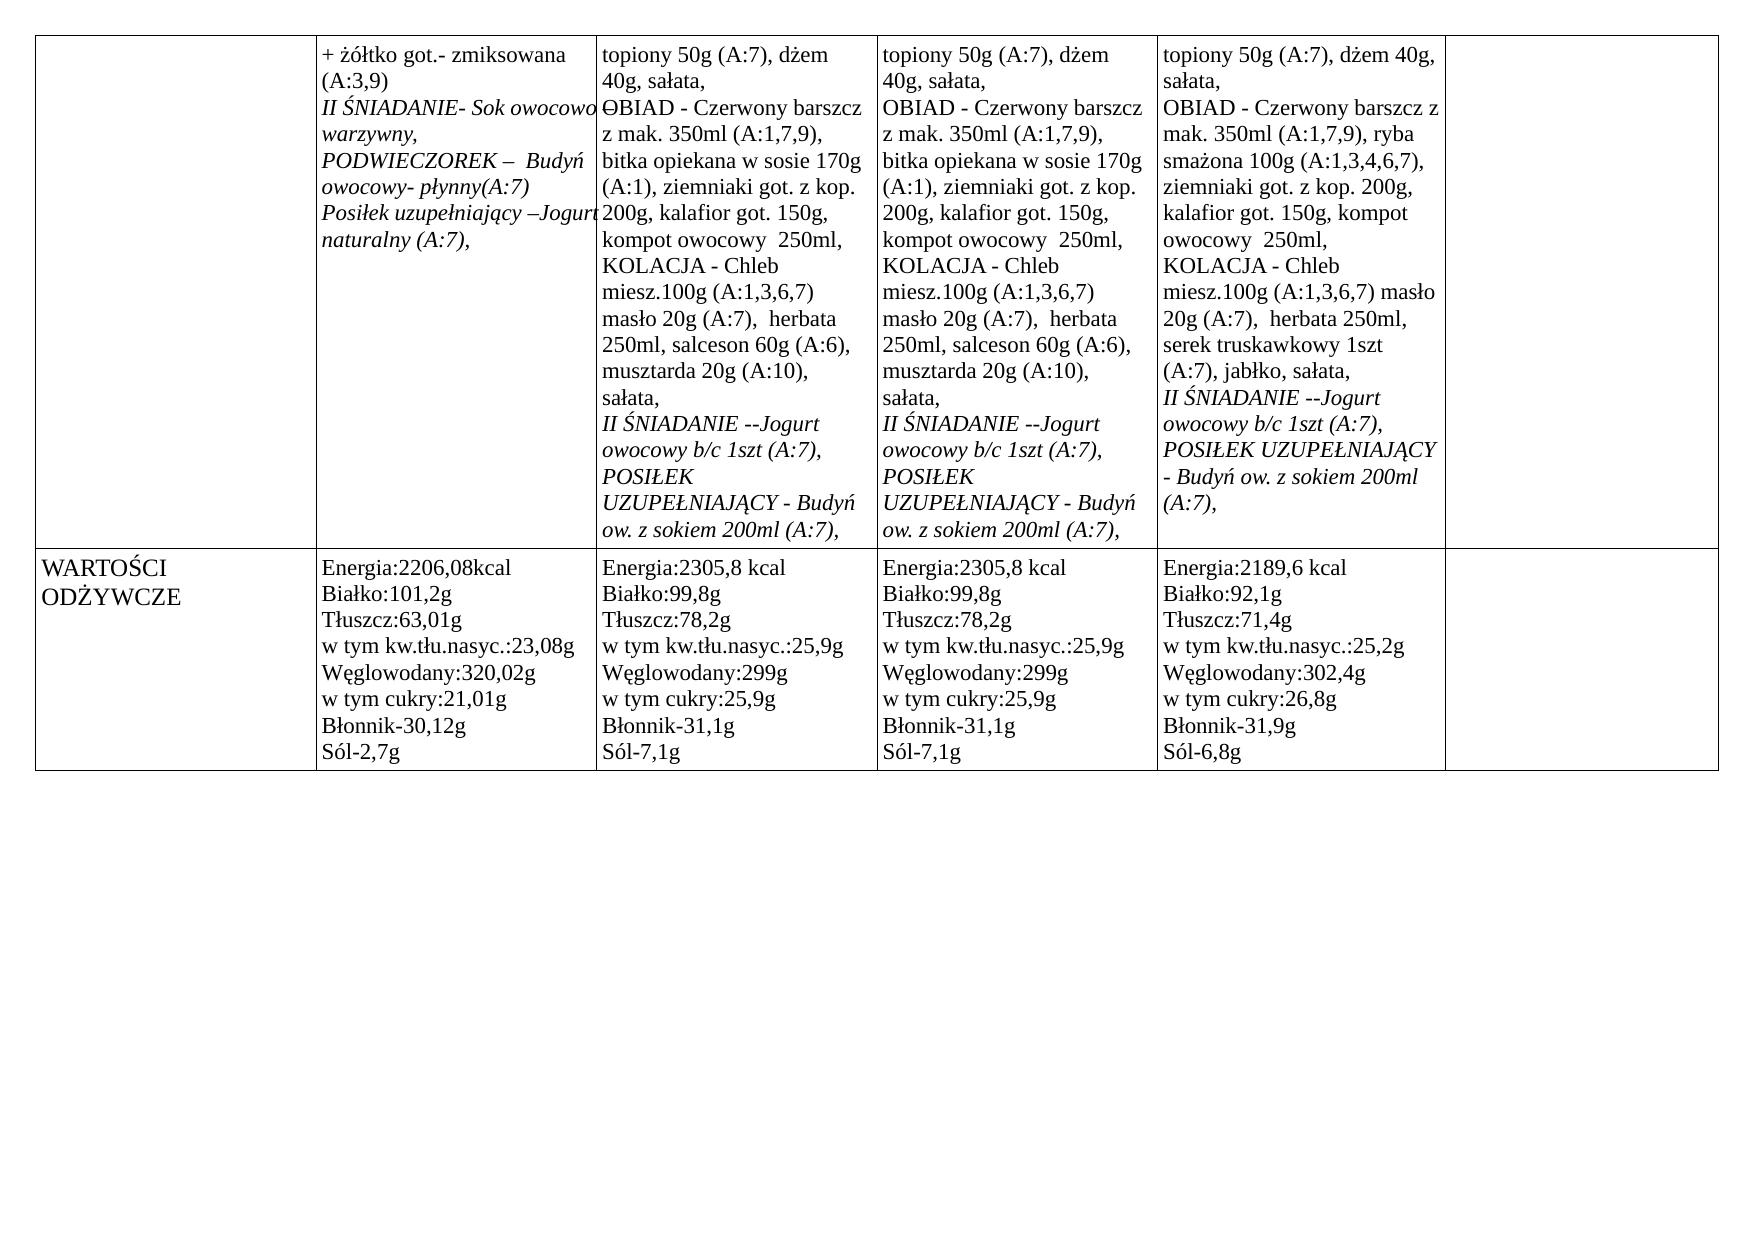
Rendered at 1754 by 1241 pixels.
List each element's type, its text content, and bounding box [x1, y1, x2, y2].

table_cell [1446, 36, 1718, 548]
table_cell [36, 36, 316, 548]
table_cell Energia:2305,8 kcal Białko:99,8g Tłuszcz:78,2g w tym kw.tłu.nasyc.:25,9g Węglowodany:299g w tym cukry:25,9g Błonnik-31,1g Sól-7,1g [878, 549, 1157, 770]
table_cell topiony 50g (A:7), dżem 40g, sałata, OBIAD - Czerwony barszcz z mak. 350ml (A:1,7,9), ryba smażona 100g (A:1,3,4,6,7), ziemniaki got. z kop. 200g, kalafior got. 150g, kompot owocowy 250ml, KOLACJA - Chleb miesz.100g (A:1,3,6,7) masło 20g (A:7), herbata 250ml, serek truskawkowy 1szt (A:7), jabłko, sałata, II ŚNIADANIE --Jogurt owocowy b/c 1szt (A:7), POSIŁEK UZUPEŁNIAJĄCY - Budyń ow. z sokiem 200ml (A:7), [1158, 36, 1445, 548]
table_cell topiony 50g (A:7), dżem 40g, sałata, OBIAD - Czerwony barszcz z mak. 350ml (A:1,7,9), bitka opiekana w sosie 170g (A:1), ziemniaki got. z kop. 200g, kalafior got. 150g, kompot owocowy 250ml, KOLACJA - Chleb miesz.100g (A:1,3,6,7) masło 20g (A:7), herbata 250ml, salceson 60g (A:6), musztarda 20g (A:10), sałata, II ŚNIADANIE --Jogurt owocowy b/c 1szt (A:7), POSIŁEK UZUPEŁNIAJĄCY - Budyń ow. z sokiem 200ml (A:7), [597, 36, 877, 548]
table_cell [1446, 549, 1718, 770]
table_cell WARTOŚCI ODŻYWCZE [36, 549, 316, 770]
table_cell Energia:2305,8 kcal Białko:99,8g Tłuszcz:78,2g w tym kw.tłu.nasyc.:25,9g Węglowodany:299g w tym cukry:25,9g Błonnik-31,1g Sól-7,1g [597, 549, 877, 770]
table_cell topiony 50g (A:7), dżem 40g, sałata, OBIAD - Czerwony barszcz z mak. 350ml (A:1,7,9), bitka opiekana w sosie 170g (A:1), ziemniaki got. z kop. 200g, kalafior got. 150g, kompot owocowy 250ml, KOLACJA - Chleb miesz.100g (A:1,3,6,7) masło 20g (A:7), herbata 250ml, salceson 60g (A:6), musztarda 20g (A:10), sałata, II ŚNIADANIE --Jogurt owocowy b/c 1szt (A:7), POSIŁEK UZUPEŁNIAJĄCY - Budyń ow. z sokiem 200ml (A:7), [878, 36, 1157, 548]
table_cell Energia:2189,6 kcal Białko:92,1g Tłuszcz:71,4g w tym kw.tłu.nasyc.:25,2g Węglowodany:302,4g w tym cukry:26,8g Błonnik-31,9g Sól-6,8g [1158, 549, 1445, 770]
table_cell ŚNIADANIE -Zupa ml. + mięso + suchary + żółtko got.–zmiks., serek waniliowy,(A:3,7,9) OBIAD – Homogenat KOLACJA – Zupa ryżowa na wyw.+ mięso + żółtko got.- zmiksowana (A:3,9) II ŚNIADANIE- Sok owocowo – warzywny, PODWIECZOREK – Budyń owocowy- płynny(A:7) Posiłek uzupełniający –Jogurt naturalny (A:7), [317, 36, 596, 548]
table_cell Energia:2206,08kcal Białko:101,2g Tłuszcz:63,01g w tym kw.tłu.nasyc.:23,08g Węglowodany:320,02g w tym cukry:21,01g Błonnik-30,12g Sól-2,7g [317, 549, 596, 770]
